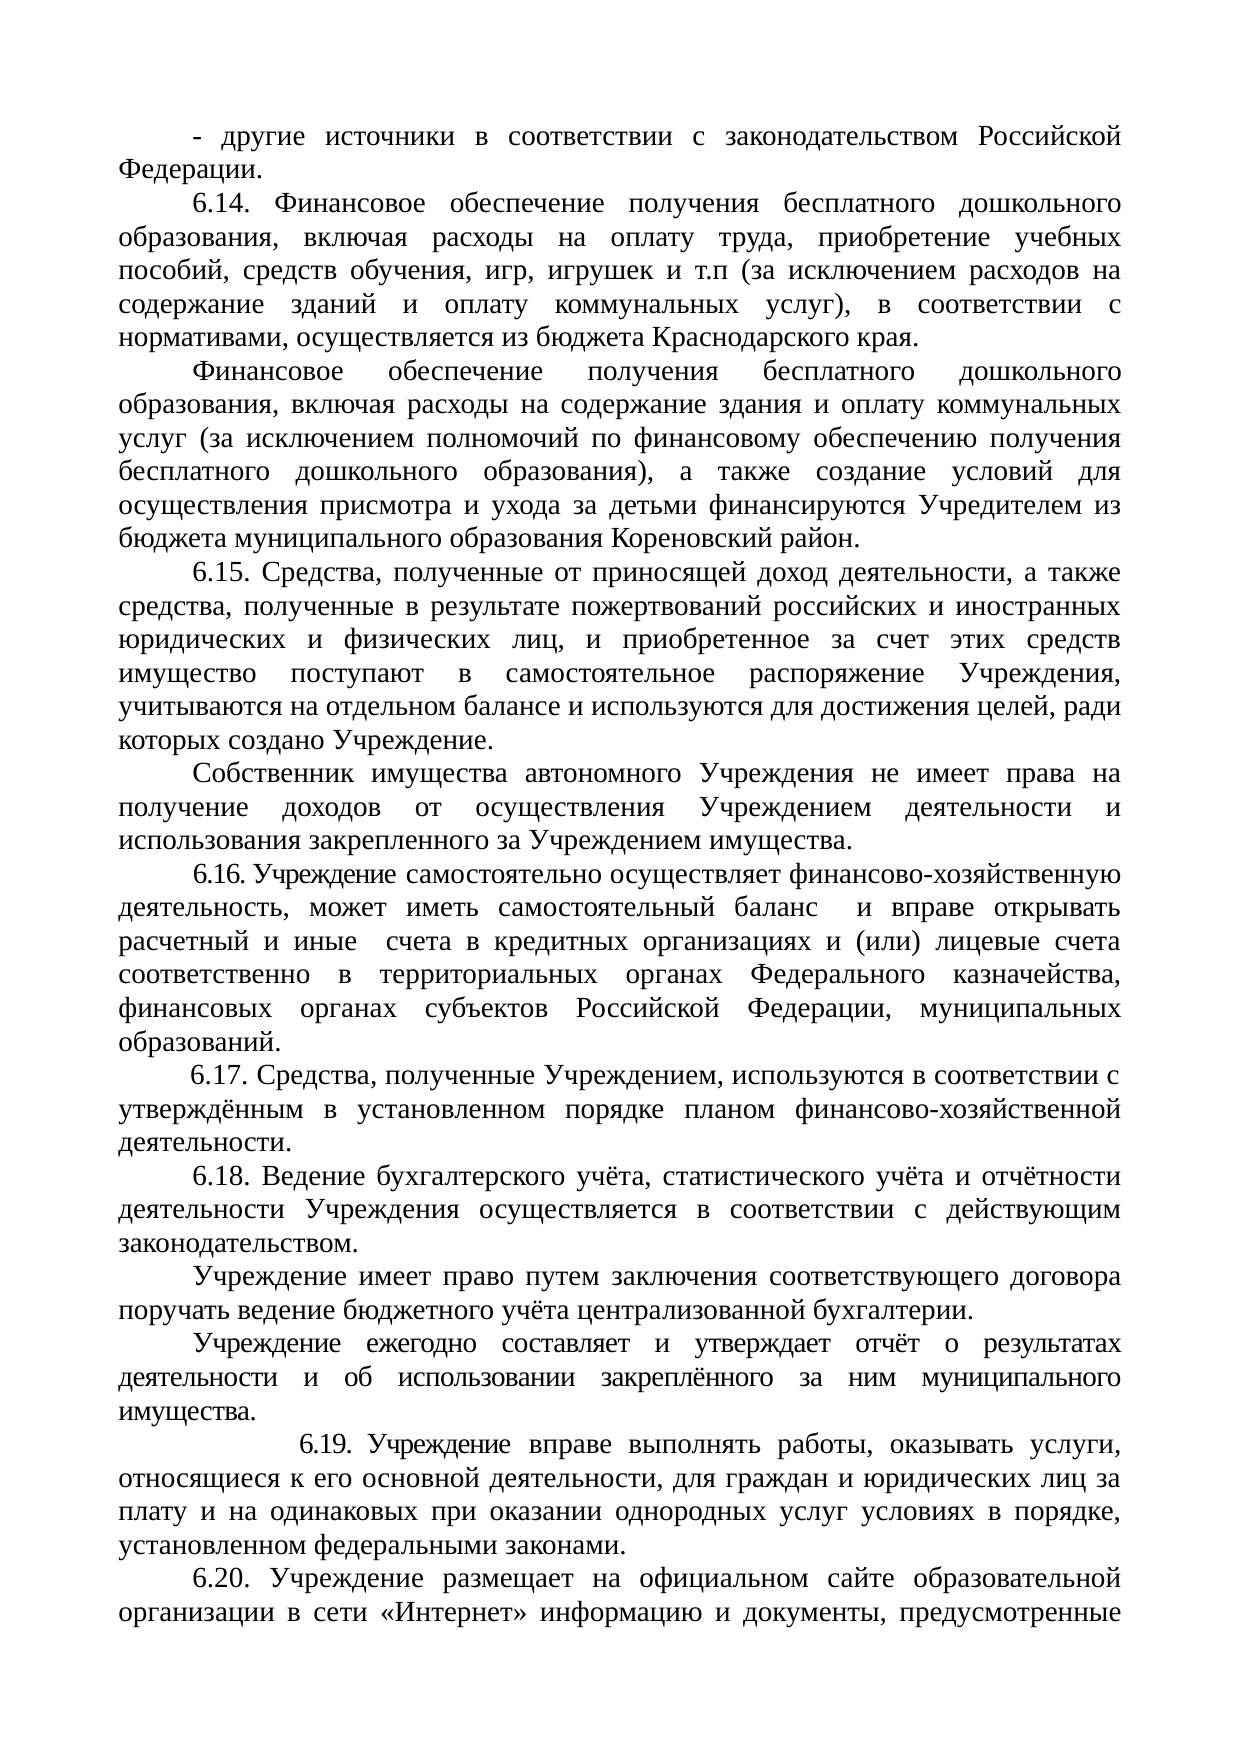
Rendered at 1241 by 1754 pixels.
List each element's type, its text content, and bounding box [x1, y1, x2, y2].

text 6.19. Учреждение вправе выполнять работы, оказывать услуги, относящиеся к его основной деятельности, для граждан и юридических лиц за плату и на одинаковых при оказании однородных услуг условиях в порядке, установленном федеральными законами. [118, 1426, 1122, 1560]
text 6.16. Учреждение самостоятельно осуществляет финансово-хозяйственную деятельность, может иметь самостоятельный баланс и вправе открывать расчетный и иные счета в кредитных организациях и (или) лицевые счета соответственно в территориальных органах Федерального казначейства, финансовых органах субъектов Российской Федерации, муниципальных образований. [118, 856, 1122, 1057]
text 6.20. Учреждение размещает на официальном сайте образовательной организации в сети «Интернет» информацию и документы, предусмотренные [118, 1560, 1122, 1627]
text 6.17. Средства, полученные Учреждением, используются в соответствии с утверждённым в установленном порядке планом финансово-хозяйственной деятельности. [118, 1057, 1122, 1158]
text Собственник имущества автономного Учреждения не имеет права на получение доходов от осуществления Учреждением деятельности и использования закрепленного за Учреждением имущества. [118, 755, 1122, 856]
text 6.14. Финансовое обеспечение получения бесплатного дошкольного образования, включая расходы на оплату труда, приобретение учебных пособий, средств обучения, игр, игрушек и т.п (за исключением расходов на содержание зданий и оплату коммунальных услуг), в соответствии с нормативами, осуществляется из бюджета Краснодарского края. [118, 185, 1122, 353]
text Учреждение ежегодно составляет и утверждает отчёт о результатах деятельности и об использовании закреплённого за ним муниципального имущества. [118, 1326, 1122, 1426]
text 6.15. Средства, полученные от приносящей доход деятельности, а также средства, полученные в результате пожертвований российских и иностранных юридических и физических лиц, и приобретенное за счет этих средств имущество поступают в самостоятельное распоряжение Учреждения, учитываются на отдельном балансе и используются для достижения целей, ради которых создано Учреждение. [118, 554, 1122, 755]
text Финансовое обеспечение получения бесплатного дошкольного образования, включая расходы на содержание здания и оплату коммунальных услуг (за исключением полномочий по финансовому обеспечению получения бесплатного дошкольного образования), а также создание условий для осуществления присмотра и ухода за детьми финансируются Учредителем из бюджета муниципального образования Кореновский район. [118, 353, 1122, 554]
text 6.18. Ведение бухгалтерского учёта, статистического учёта и отчётности деятельности Учреждения осуществляется в соответствии с действующим законодательством. [118, 1158, 1122, 1258]
text - другие источники в соответствии с законодательством Российской Федерации. [118, 118, 1122, 185]
text Учреждение имеет право путем заключения соответствующего договора поручать ведение бюджетного учёта централизованной бухгалтерии. [118, 1258, 1122, 1326]
